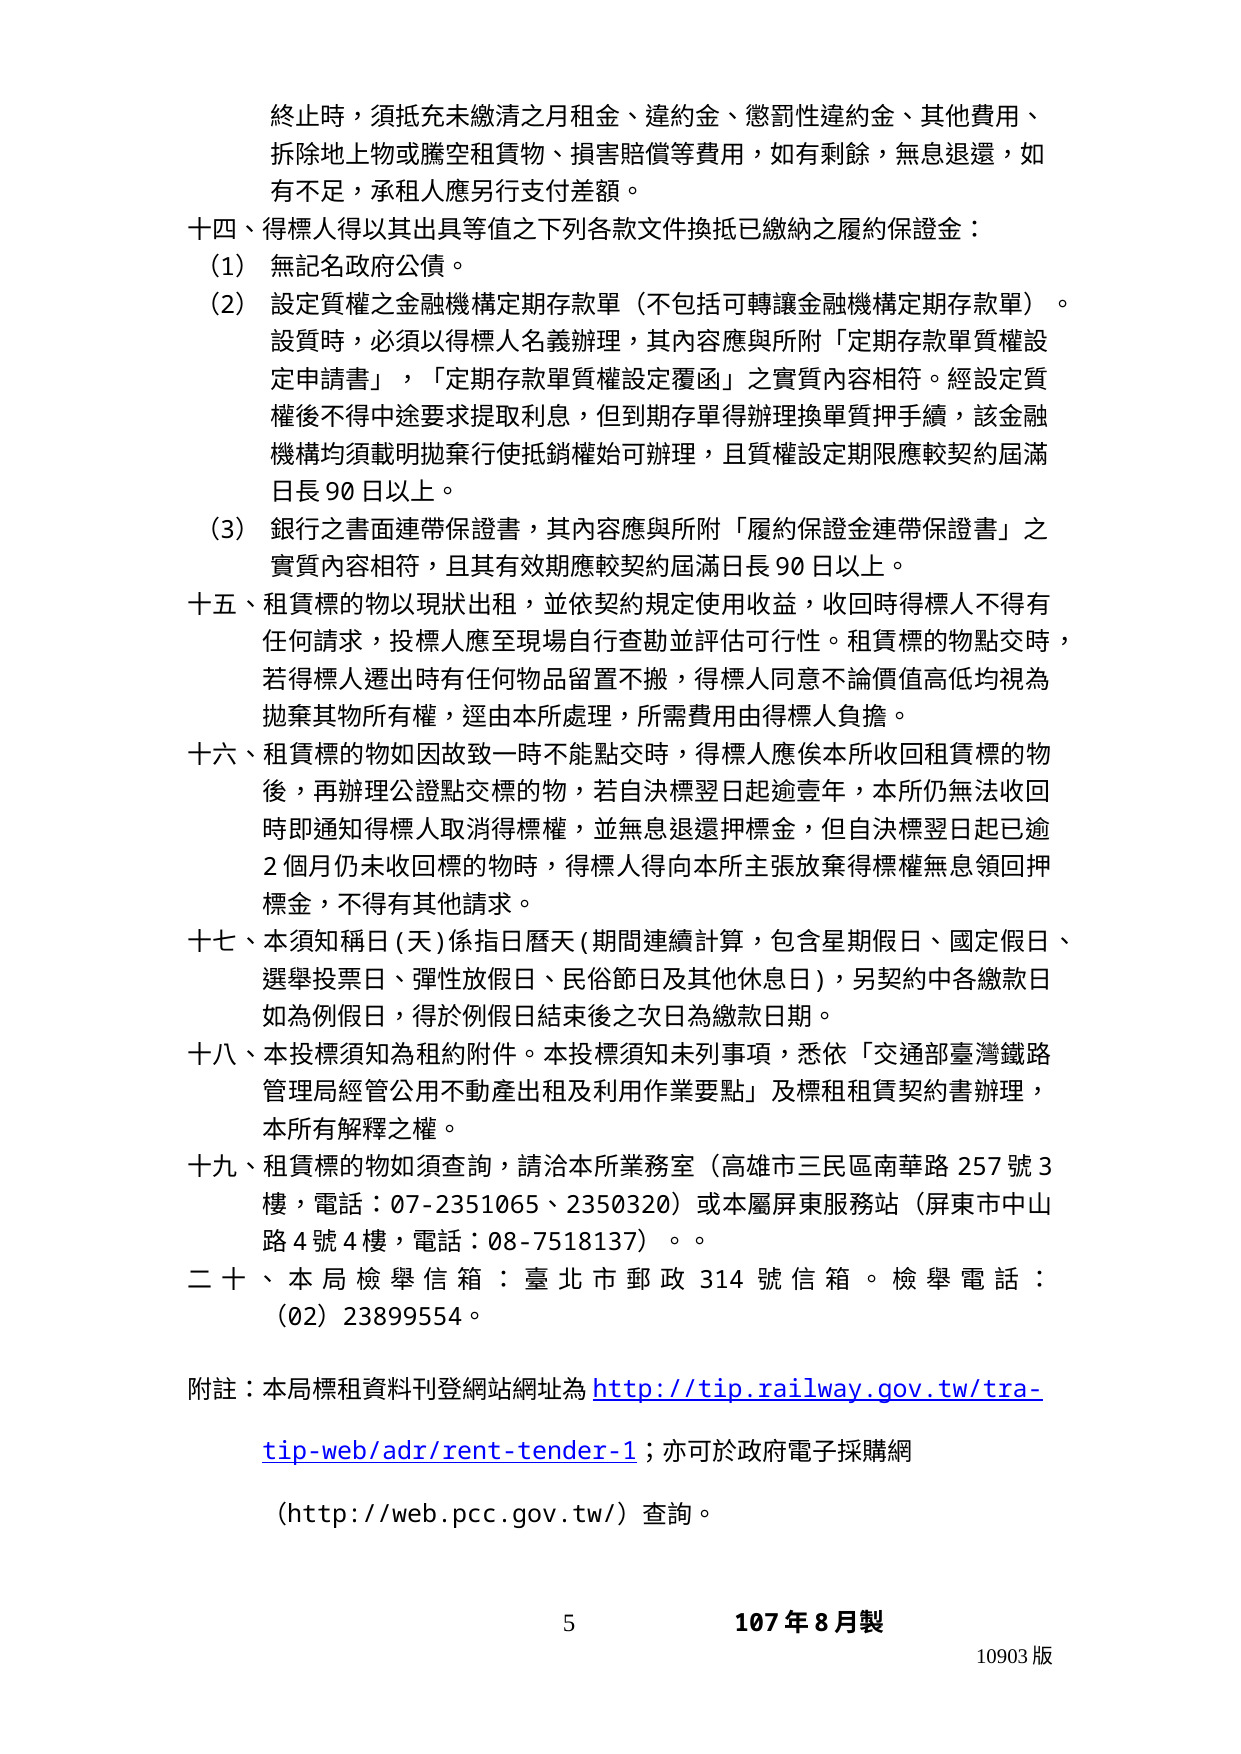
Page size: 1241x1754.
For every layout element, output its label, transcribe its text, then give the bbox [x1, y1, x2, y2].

text 十五、租賃標的物以現狀出租，並依契約規定使用收益，收回時得標人不得有任何請求，投標人應至現場自行查勘並評估可行性。租賃標的物點交時，若得標人遷出時有任何物品留置不搬，得標人同意不論價值高低均視為拋棄其物所有權，逕由本所處理，所需費用由得標人負擔。 [187, 583, 1053, 733]
text 十六、租賃標的物如因故致一時不能點交時，得標人應俟本所收回租賃標的物後，再辦理公證點交標的物，若自決標翌日起逾壹年，本所仍無法收回時即通知得標人取消得標權，並無息退還押標金，但自決標翌日起已逾2個月仍未收回標的物時，得標人得向本所主張放棄得標權無息領回押標金，不得有其他請求。 [187, 733, 1053, 921]
list 設定質權之金融機構定期存款單（不包括可轉讓金融機構定期存款單）。設質時，必須以得標人名義辦理，其內容應與所附「定期存款單質權設定申請書」，「定期存款單質權設定覆函」之實質內容相符。經設定質權後不得中途要求提取利息，但到期存單得辦理換單質押手續，該金融機構均須載明拋棄行使抵銷權始可辦理，且質權設定期限應較契約屆滿日長90日以上。 [195, 283, 1051, 508]
text 十八、本投標須知為租約附件。本投標須知未列事項，悉依「交通部臺灣鐵路管理局經管公用不動產出租及利用作業要點」及標租租賃契約書辦理，本所有解釋之權。 [187, 1033, 1053, 1146]
text 二十、本局檢舉信箱：臺北市郵政314號信箱。檢舉電話：（02）23899554。 [187, 1258, 1053, 1333]
text 附註：本局標租資料刊登網站網址為http://tip.railway.gov.tw/tra-tip-web/adr/rent-tender-1；亦可於政府電子採購網（http://web.pcc.gov.tw/）查詢。 [187, 1346, 1053, 1533]
list 無記名政府公債。 [195, 246, 1051, 283]
list 銀行之書面連帶保證書，其內容應與所附「履約保證金連帶保證書」之實質內容相符，且其有效期應較契約屆滿日長90日以上。 [195, 508, 1051, 583]
list 終止時，須抵充未繳清之月租金、違約金、懲罰性違約金、其他費用、拆除地上物或騰空租賃物、損害賠償等費用，如有剩餘，無息退還，如有不足，承租人應另行支付差額。 [195, 96, 1047, 208]
text 十四、得標人得以其出具等值之下列各款文件換抵已繳納之履約保證金： [187, 208, 1053, 246]
text 十七、本須知稱日(天)係指日曆天(期間連續計算，包含星期假日、國定假日、選舉投票日、彈性放假日、民俗節日及其他休息日)，另契約中各繳款日如為例假日，得於例假日結束後之次日為繳款日期。 [187, 921, 1053, 1033]
text 十九、租賃標的物如須查詢，請洽本所業務室（高雄市三民區南華路257號3樓，電話：07-2351065、2350320）或本屬屏東服務站（屏東市中山路4號4樓，電話：08-7518137）。。 [187, 1146, 1053, 1258]
